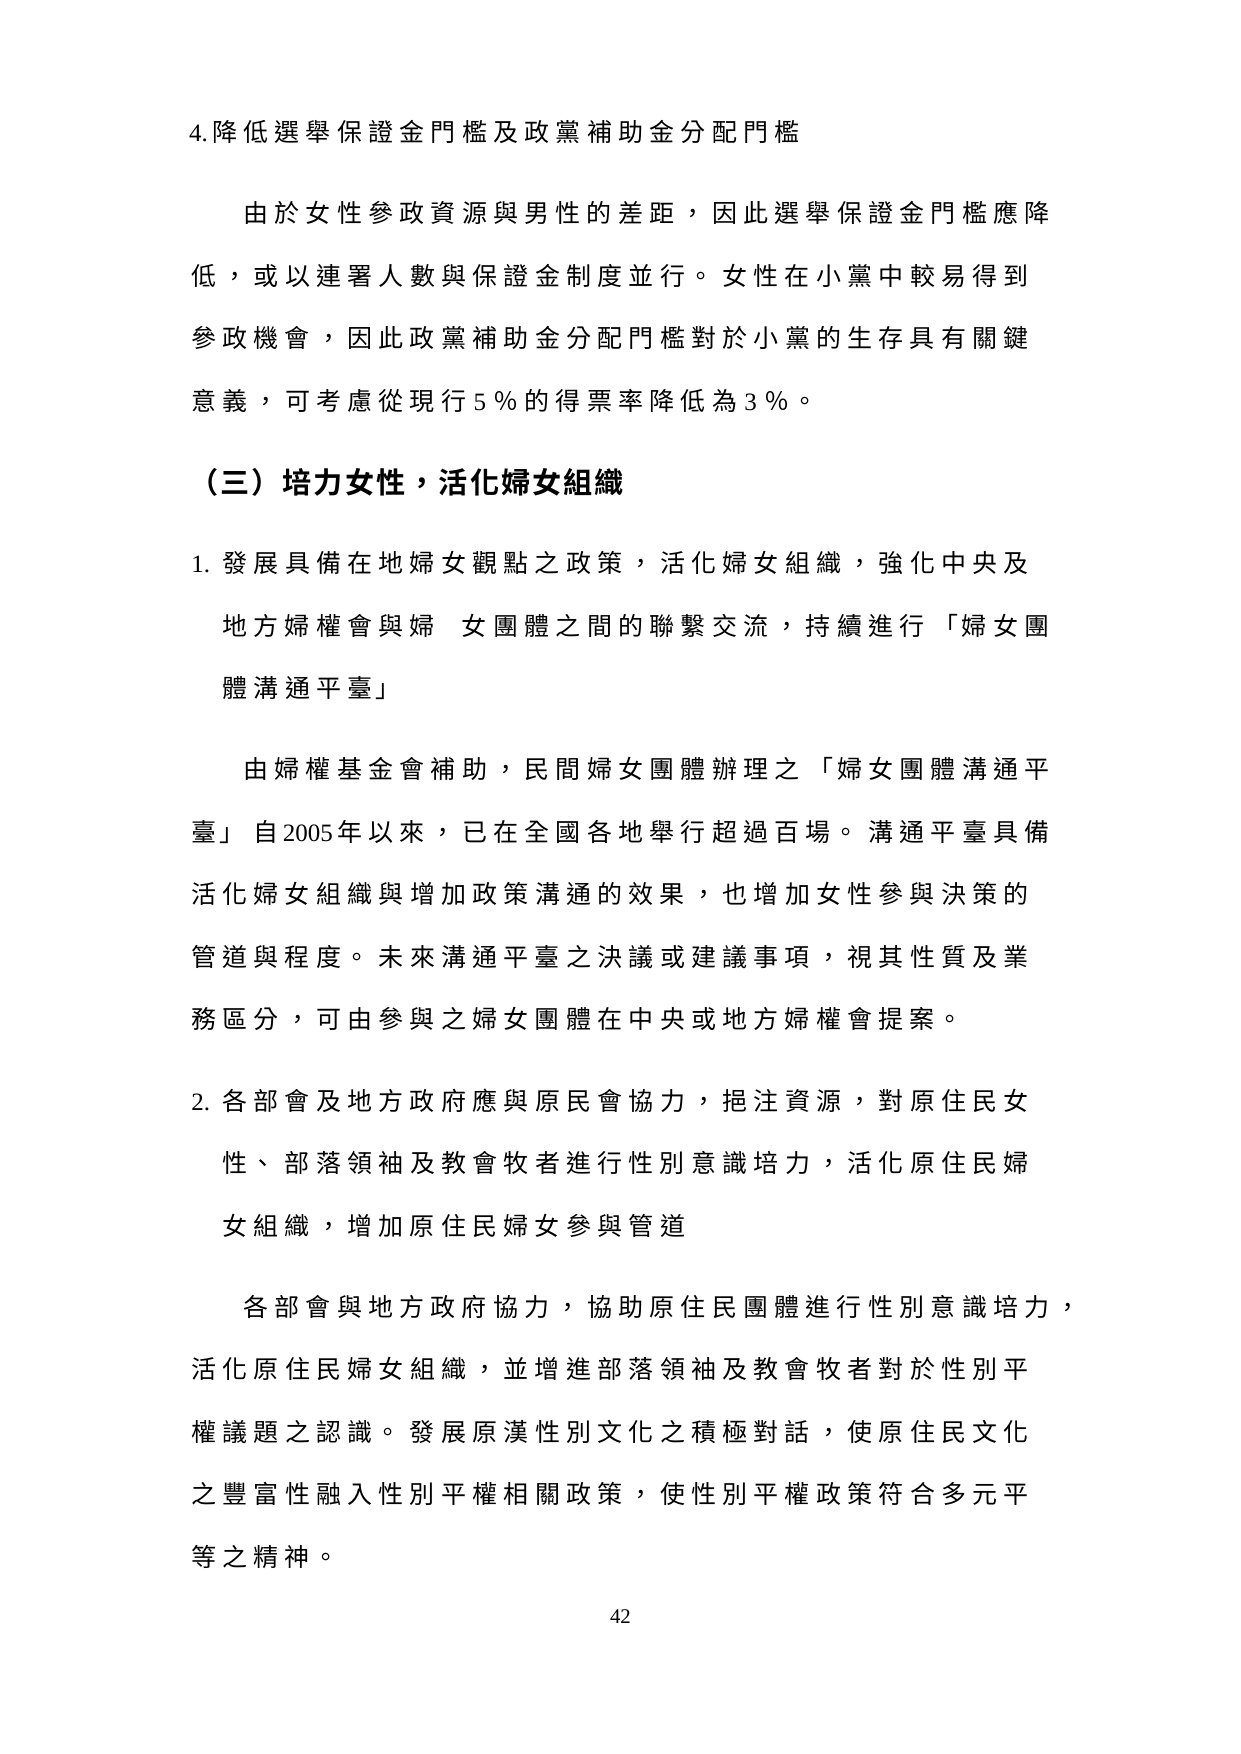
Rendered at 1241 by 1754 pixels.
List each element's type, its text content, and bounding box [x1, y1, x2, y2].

text 由婦權基金會補助，民間婦女團體辦理之「婦女團體溝通平臺」自2005年以來，已在全國各地舉行超過百場。溝通平臺具備活化婦女組織與增加政策溝通的效果，也增加女性參與決策的管道與程度。未來溝通平臺之決議或建議事項，視其性質及業務區分，可由參與之婦女團體在中央或地方婦權會提案。 [188, 726, 1052, 1039]
text 4.降低選舉保證金門檻及政黨補助金分配門檻 [188, 89, 1052, 151]
text 2. 各部會及地方政府應與原民會協力，挹注資源，對原住民女性、部落領袖及教會牧者進行性別意識培力，活化原住民婦女組織，增加原住民婦女參與管道 [188, 1057, 1052, 1245]
text 1. 發展具備在地婦女觀點之政策，活化婦女組織，強化中央及地方婦權會與婦 女團體之間的聯繫交流，持續進行「婦女團體溝通平臺」 [188, 520, 1052, 707]
text 各部會與地方政府協力，協助原住民團體進行性別意識培力，活化原住民婦女組織，並增進部落領袖及教會牧者對於性別平權議題之認識。發展原漢性別文化之積極對話，使原住民文化之豐富性融入性別平權相關政策，使性別平權政策符合多元平等之精神。 [188, 1264, 1052, 1576]
text 由於女性參政資源與男性的差距，因此選舉保證金門檻應降低，或以連署人數與保證金制度並行。女性在小黨中較易得到參政機會，因此政黨補助金分配門檻對於小黨的生存具有關鍵意義，可考慮從現行5％的得票率降低為3％。 [188, 170, 1052, 420]
text （三）培力女性，活化婦女組織 [188, 439, 1052, 501]
